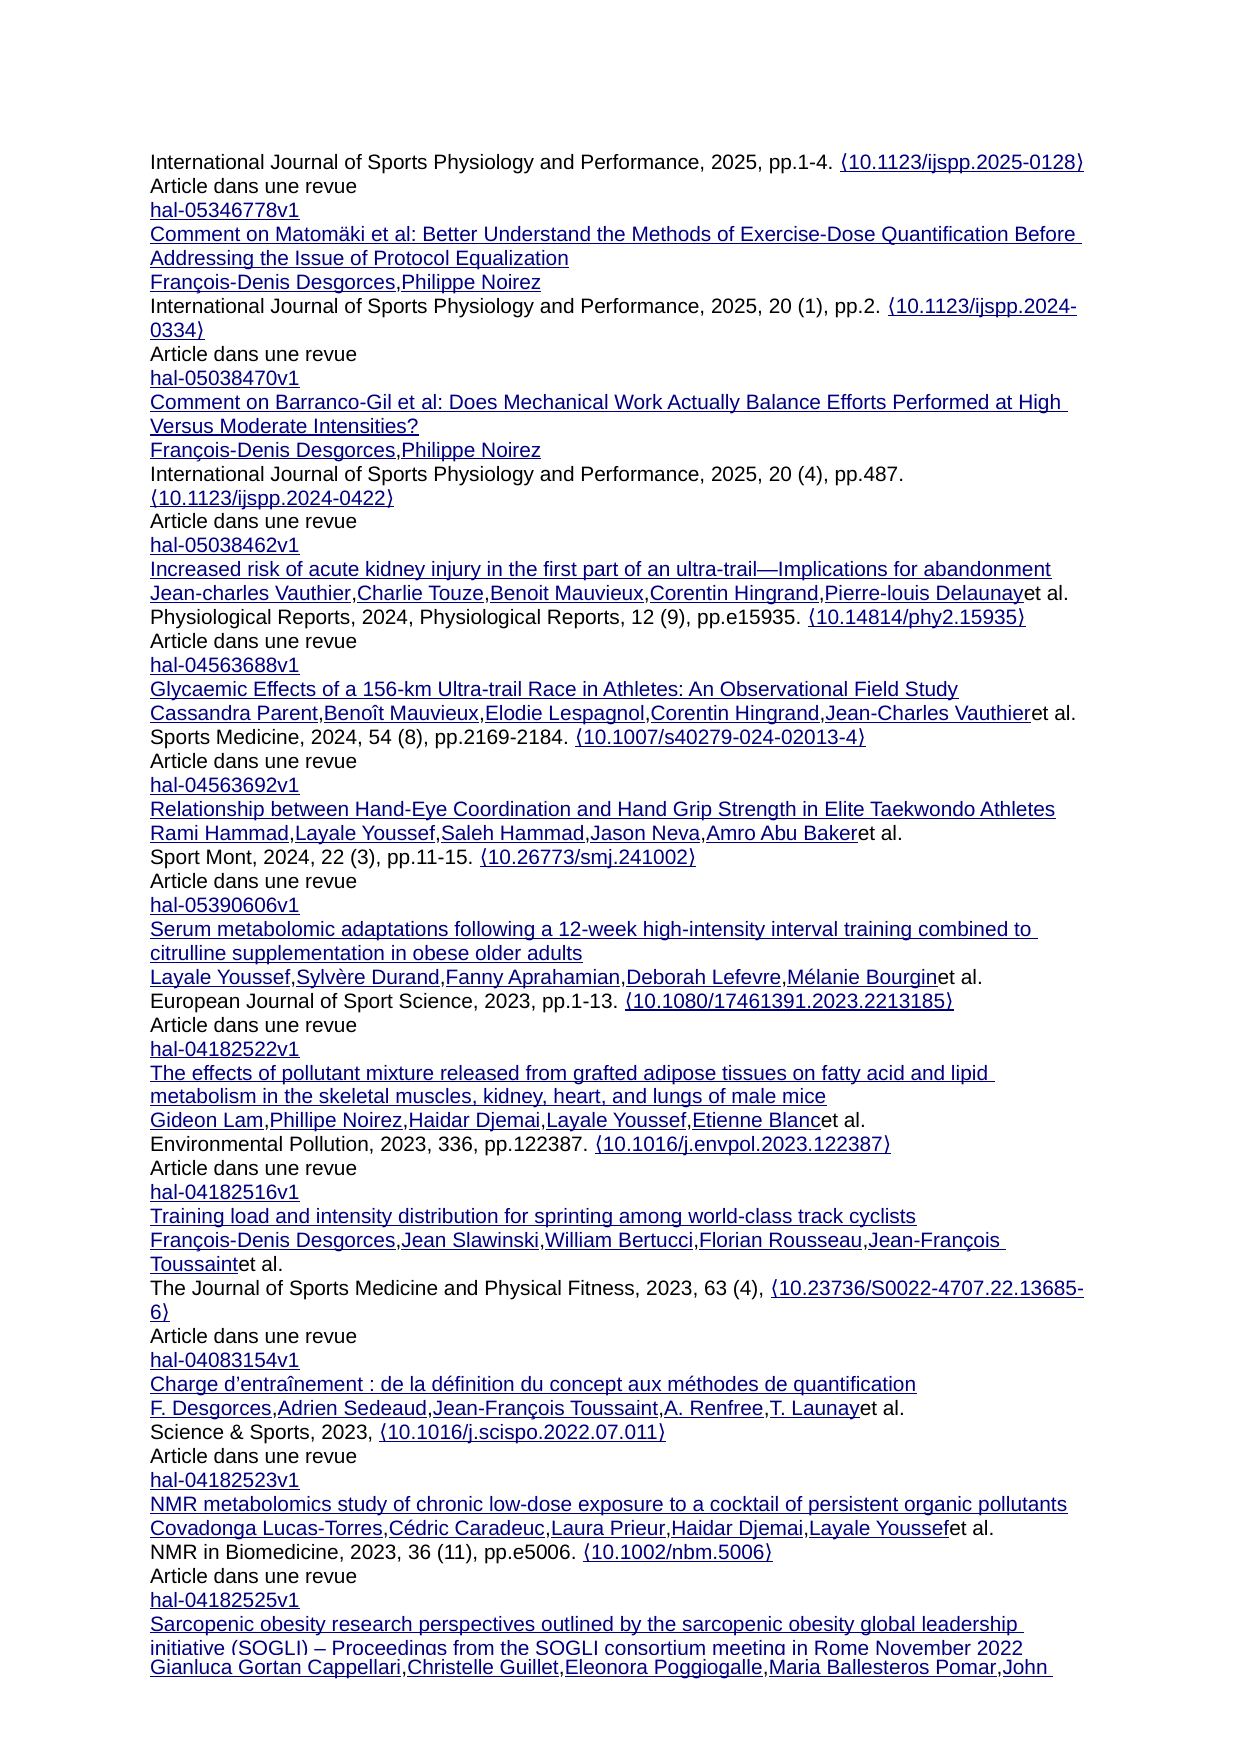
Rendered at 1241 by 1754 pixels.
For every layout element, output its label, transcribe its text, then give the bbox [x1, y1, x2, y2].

table_cell Comment on Matomäki et al: Better Understand the Methods of Exercise-Dose Quantification Before Addressing the Issue of Protocol Equalization François-Denis Desgorces,Philippe Noirez International Journal of Sports Physiology and Performance, 2025, 20 (1), pp.2. ⟨10.1123/ijspp.2024-0334⟩ Article dans une revue hal-05038470v1 [150, 222, 1090, 389]
table_cell NMR metabolomics study of chronic low‐dose exposure to a cocktail of persistent organic pollutants Covadonga Lucas-Torres,Cédric Caradeuc,Laura Prieur,Haidar Djemai,Layale Youssefet al. NMR in Biomedicine, 2023, 36 (11), pp.e5006. ⟨10.1002/nbm.5006⟩ Article dans une revue hal-04182525v1 [150, 1492, 1090, 1611]
table_cell Comment on Barranco-Gil et al: Does Mechanical Work Actually Balance Efforts Performed at High Versus Moderate Intensities? François-Denis Desgorces,Philippe Noirez International Journal of Sports Physiology and Performance, 2025, 20 (4), pp.487. ⟨10.1123/ijspp.2024-0422⟩ Article dans une revue hal-05038462v1 [150, 390, 1090, 557]
table_cell Serum metabolomic adaptations following a 12-week high-intensity interval training combined to citrulline supplementation in obese older adults Layale Youssef,Sylvère Durand,Fanny Aprahamian,Deborah Lefevre,Mélanie Bourginet al. European Journal of Sport Science, 2023, pp.1-13. ⟨10.1080/17461391.2023.2213185⟩ Article dans une revue hal-04182522v1 [150, 917, 1090, 1060]
table_cell Sarcopenic obesity research perspectives outlined by the sarcopenic obesity global leadership initiative (SOGLI) – Proceedings from the SOGLI consortium meeting in Rome November 2022 Gianluca Gortan Cappellari,Christelle Guillet,Eleonora Poggiogalle,Maria Ballesteros Pomar,John [150, 1611, 1090, 1679]
table_cell Glycaemic Effects of a 156-km Ultra-trail Race in Athletes: An Observational Field Study Cassandra Parent,Benoît Mauvieux,Elodie Lespagnol,Corentin Hingrand,Jean-Charles Vauthieret al. Sports Medicine, 2024, 54 (8), pp.2169-2184. ⟨10.1007/s40279-024-02013-4⟩ Article dans une revue hal-04563692v1 [150, 677, 1090, 797]
table_cell Increased risk of acute kidney injury in the first part of an ultra‐trail—Implications for abandonment Jean‐charles Vauthier,Charlie Touze,Benoit Mauvieux,Corentin Hingrand,Pierre‐louis Delaunayet al. Physiological Reports, 2024, Physiological Reports, 12 (9), pp.e15935. ⟨10.14814/phy2.15935⟩ Article dans une revue hal-04563688v1 [150, 557, 1090, 677]
table_cell Relationship between Hand-Eye Coordination and Hand Grip Strength in Elite Taekwondo Athletes Rami Hammad,Layale Youssef,Saleh Hammad,Jason Neva,Amro Abu Bakeret al. Sport Mont, 2024, 22 (3), pp.11-15. ⟨10.26773/smj.241002⟩ Article dans une revue hal-05390606v1 [150, 797, 1090, 917]
table_cell The effects of pollutant mixture released from grafted adipose tissues on fatty acid and lipid metabolism in the skeletal muscles, kidney, heart, and lungs of male mice Gideon Lam,Phillipe Noirez,Haidar Djemai,Layale Youssef,Etienne Blancet al. Environmental Pollution, 2023, 336, pp.122387. ⟨10.1016/j.envpol.2023.122387⟩ Article dans une revue hal-04182516v1 [150, 1060, 1090, 1204]
table_cell Charge d’entraînement : de la définition du concept aux méthodes de quantification F. Desgorces,Adrien Sedeaud,Jean-François Toussaint,A. Renfree,T. Launayet al. Science & Sports, 2023, ⟨10.1016/j.scispo.2022.07.011⟩ Article dans une revue hal-04182523v1 [150, 1372, 1090, 1492]
table_cell Training load and intensity distribution for sprinting among world-class track cyclists François-Denis Desgorces,Jean Slawinski,William Bertucci,Florian Rousseau,Jean-François Toussaintet al. The Journal of Sports Medicine and Physical Fitness, 2023, 63 (4), ⟨10.23736/S0022-4707.22.13685-6⟩ Article dans une revue hal-04083154v1 [150, 1204, 1090, 1372]
table_cell International Journal of Sports Physiology and Performance, 2025, pp.1-4. ⟨10.1123/ijspp.2025-0128⟩ Article dans une revue hal-05346778v1 [150, 150, 1090, 222]
